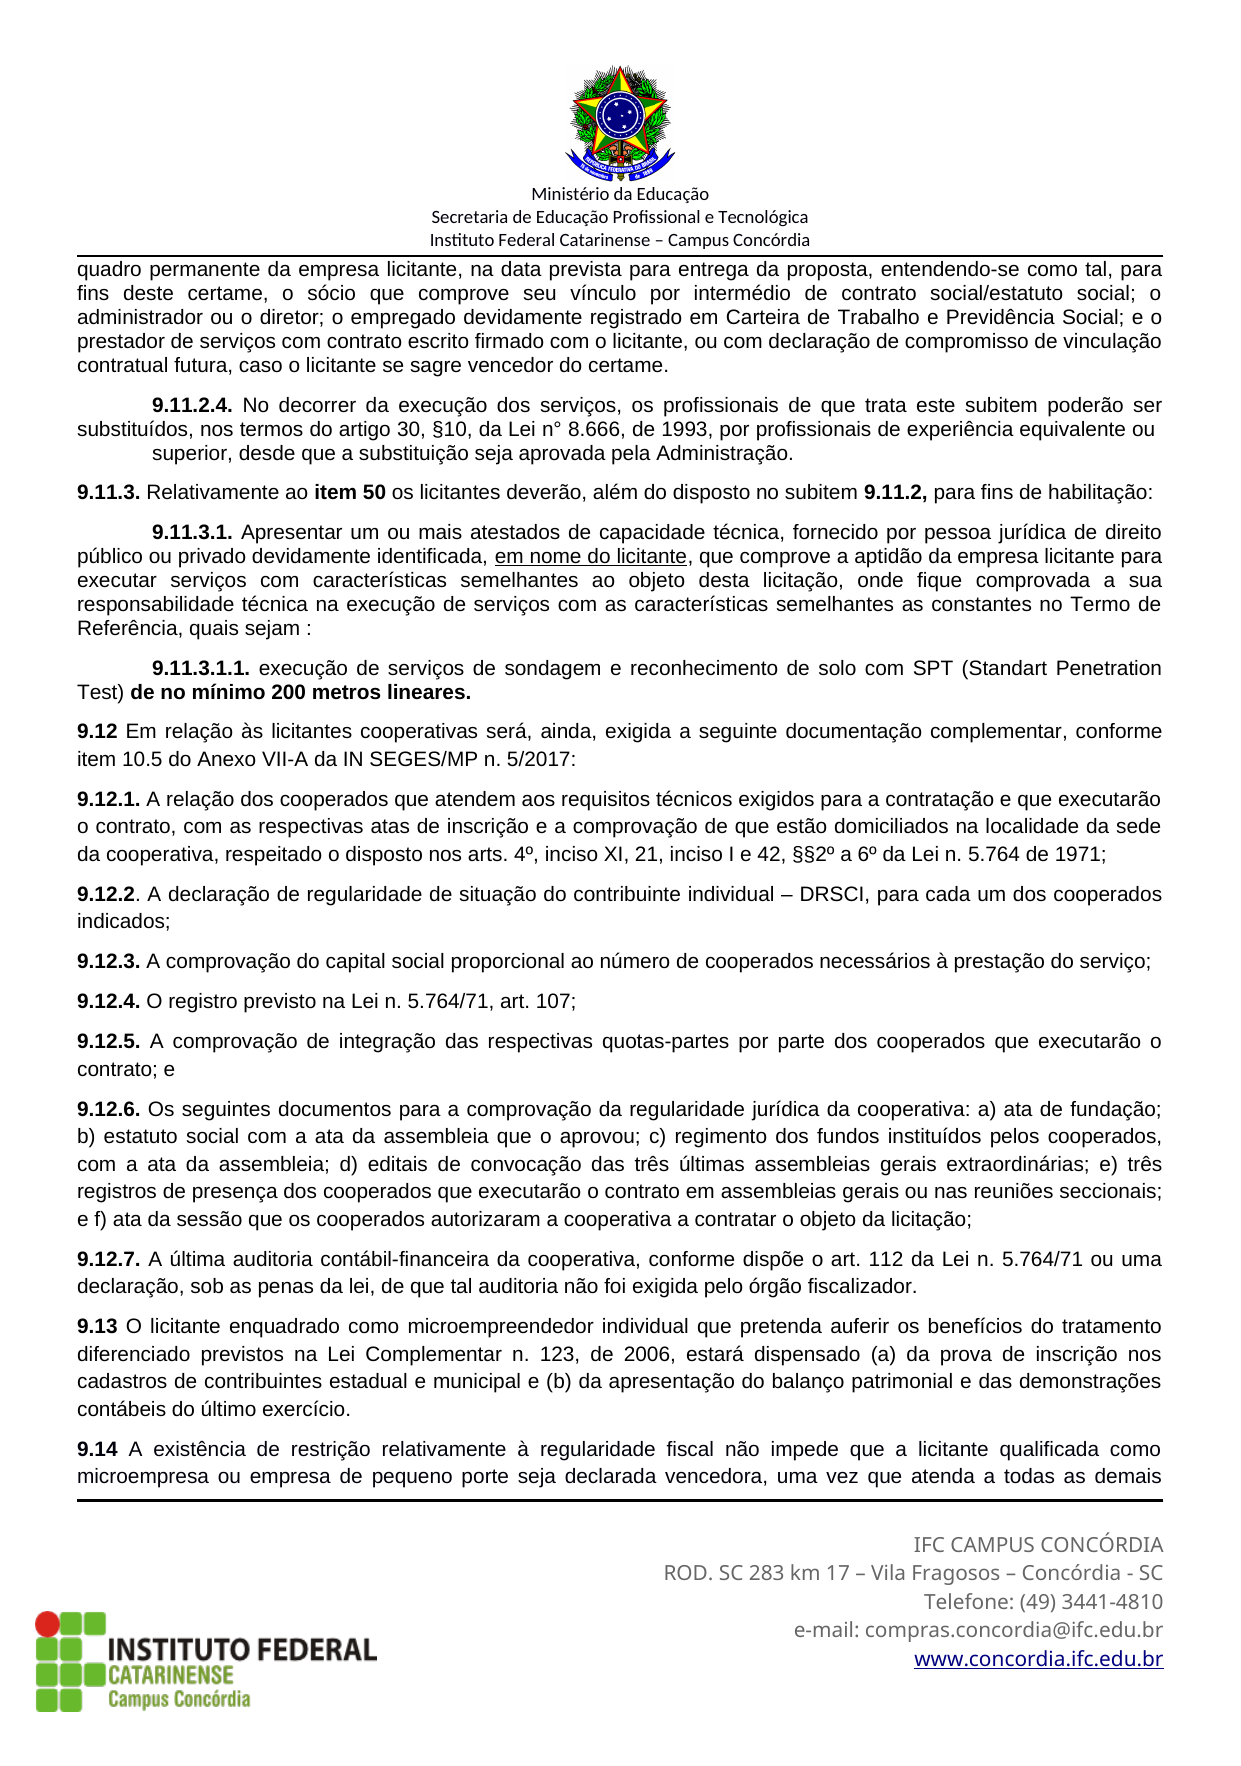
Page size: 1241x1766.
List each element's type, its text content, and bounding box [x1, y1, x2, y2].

picture [565, 65, 676, 182]
text 9.11.3.1.1. execução de serviços de sondagem e reconhecimento de solo com SPT (Standart Penetration Test) de no mínimo 200 metros lineares. [77, 656, 1163, 703]
text 9.11.2.4. No decorrer da execução dos serviços, os profissionais de que trata este subitem poderão ser substituídos, nos termos do artigo 30, §10, da Lei n° 8.666, de 1993, por profissionais de experiência equivalente ou superior, desde que a substituição seja aprovada pela Administração. [77, 393, 1163, 464]
text 9.11.3.1. Apresentar um ou mais atestados de capacidade técnica, fornecido por pessoa jurídica de direito público ou privado devidamente identificada, em nome do licitante, que comprove a aptidão da empresa licitante para executar serviços com características semelhantes ao objeto desta licitação, onde fique comprovada a sua responsabilidade técnica na execução de serviços com as características semelhantes as constantes no Termo de Referência, quais sejam : [77, 520, 1163, 640]
text 9.14 A existência de restrição relativamente à regularidade fiscal não impede que a licitante qualificada como microempresa ou empresa de pequeno porte seja declarada vencedora, uma vez que atenda a todas as demais [77, 1437, 1163, 1488]
text 9.12.5. A comprovação de integração das respectivas quotas-partes por parte dos cooperados que executarão o contrato; e [77, 1029, 1163, 1081]
text 9.11.3. Relativamente ao item 50 os licitantes deverão, além do disposto no subitem 9.11.2, para fins de habilitação: [77, 480, 1163, 504]
text 9.12.2. A declaração de regularidade de situação do contribuinte individual – DRSCI, para cada um dos cooperados indicados; [77, 882, 1163, 933]
text 9.12.6. Os seguintes documentos para a comprovação da regularidade jurídica da cooperativa: a) ata de fundação; b) estatuto social com a ata da assembleia que o aprovou; c) regimento dos fundos instituídos pelos cooperados, com a ata da assembleia; d) editais de convocação das três últimas assembleias gerais extraordinárias; e) três registros de presença dos cooperados que executarão o contrato em assembleias gerais ou nas reuniões seccionais; e f) ata da sessão que os cooperados autorizaram a cooperativa a contratar o objeto da licitação; [77, 1097, 1163, 1231]
text 9.12.7. A última auditoria contábil-financeira da cooperativa, conforme dispõe o art. 112 da Lei n. 5.764/71 ou uma declaração, sob as penas da lei, de que tal auditoria não foi exigida pelo órgão fiscalizador. [77, 1247, 1163, 1298]
text 9.12.1. A relação dos cooperados que atendem aos requisitos técnicos exigidos para a contratação e que executarão o contrato, com as respectivas atas de inscrição e a comprovação de que estão domiciliados na localidade da sede da cooperativa, respeitado o disposto nos arts. 4º, inciso XI, 21, inciso I e 42, §§2º a 6º da Lei n. 5.764 de 1971; [77, 787, 1163, 866]
text 9.12.4. O registro previsto na Lei n. 5.764/71, art. 107; [77, 989, 1163, 1013]
text 9.12 Em relação às licitantes cooperativas será, ainda, exigida a seguinte documentação complementar, conforme item 10.5 do Anexo VII-A da IN SEGES/MP n. 5/2017: [77, 719, 1163, 771]
picture [35, 1611, 377, 1712]
text 9.12.3. A comprovação do capital social proporcional ao número de cooperados necessários à prestação do serviço; [77, 949, 1163, 973]
text 9.13 O licitante enquadrado como microempreendedor individual que pretenda auferir os benefícios do tratamento diferenciado previstos na Lei Complementar n. 123, de 2006, estará dispensado (a) da prova de inscrição nos cadastros de contribuintes estadual e municipal e (b) da apresentação do balanço patrimonial e das demonstrações contábeis do último exercício. [77, 1314, 1163, 1421]
text quadro permanente da empresa licitante, na data prevista para entrega da proposta, entendendo-se como tal, para fins deste certame, o sócio que comprove seu vínculo por intermédio de contrato social/estatuto social; o administrador ou o diretor; o empregado devidamente registrado em Carteira de Trabalho e Previdência Social; e o prestador de serviços com contrato escrito firmado com o licitante, ou com declaração de compromisso de vinculação contratual futura, caso o licitante se sagre vencedor do certame. [77, 257, 1163, 377]
